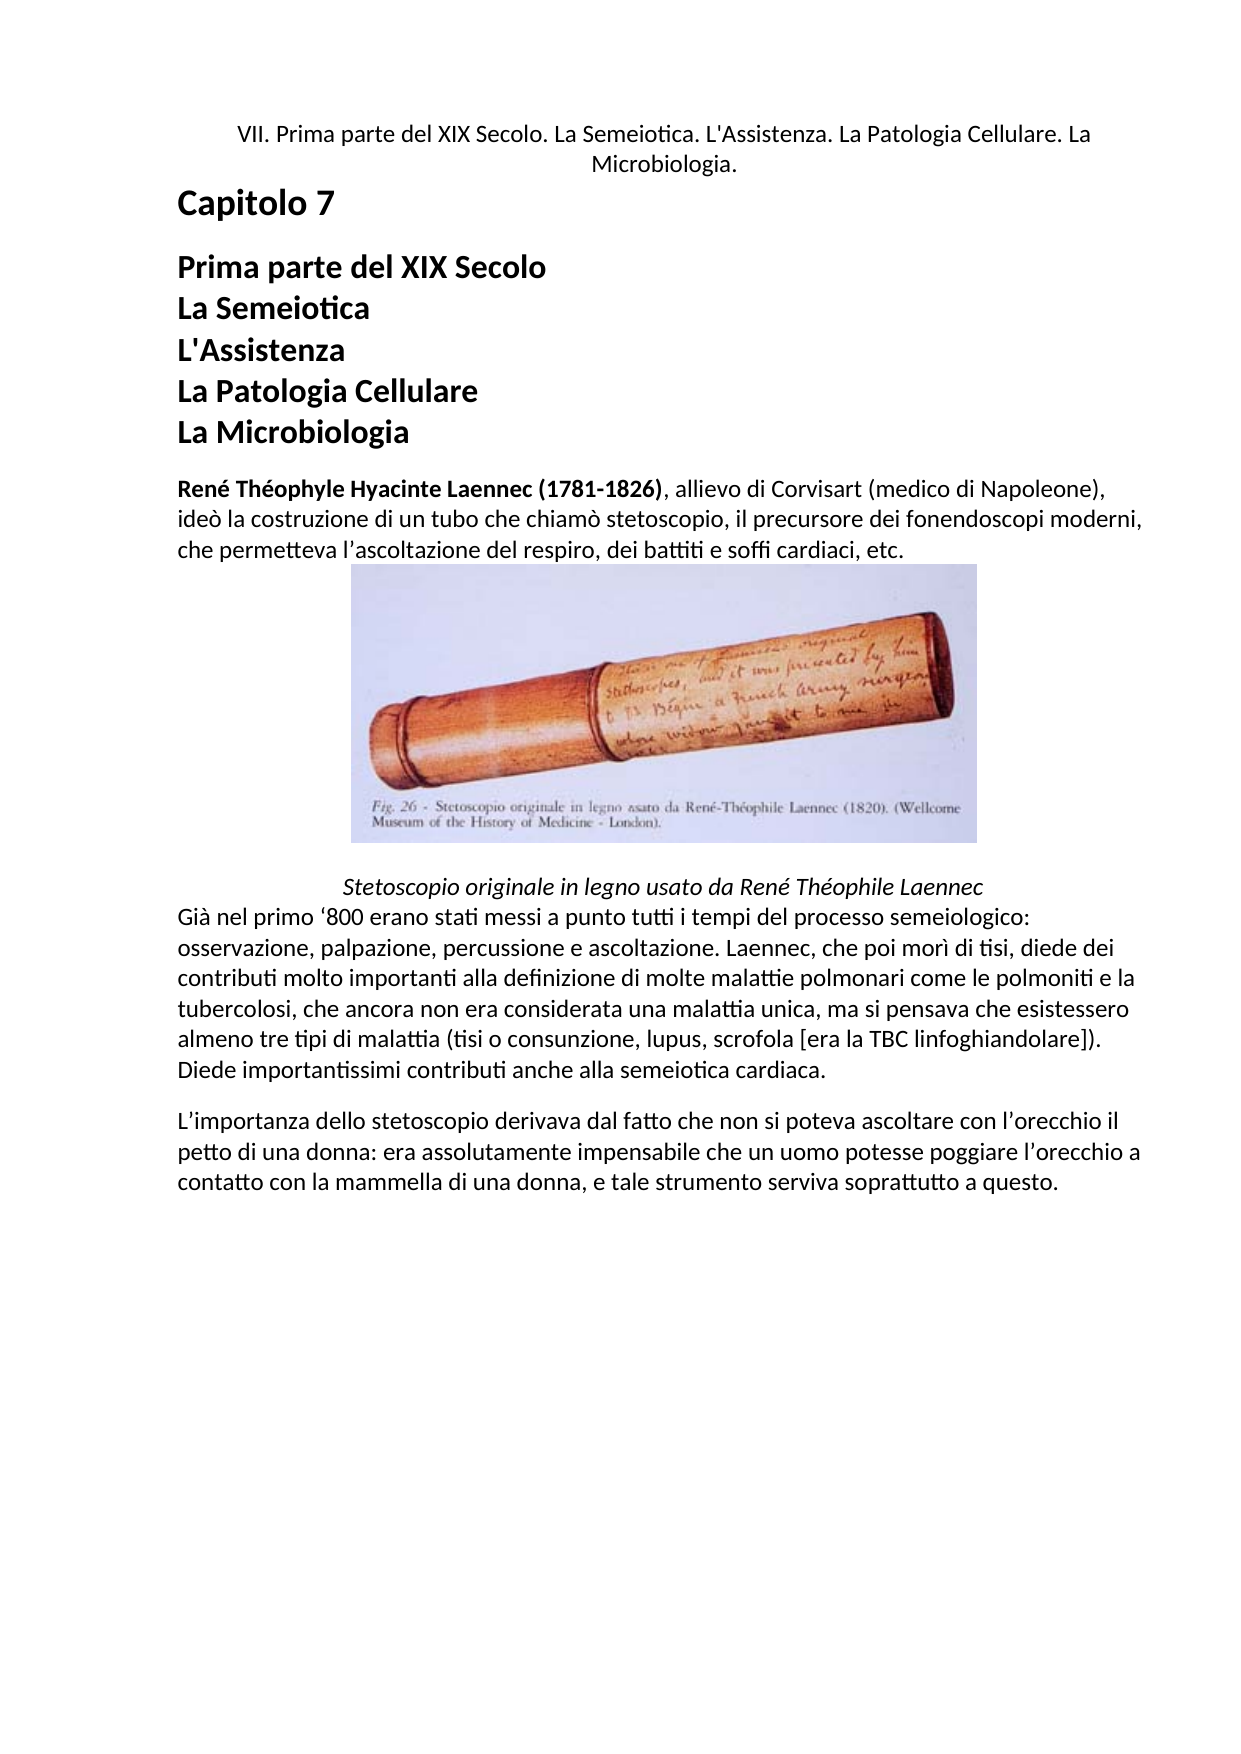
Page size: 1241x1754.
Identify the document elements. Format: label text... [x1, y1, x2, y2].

text René Théophyle Hyacinte Laennec (1781-1826), allievo di Corvisart (medico di Napoleone), ideò la costruzione di un tubo che chiamò stetoscopio, il precursore dei fonendoscopi moderni, che permetteva l’ascoltazione del respiro, dei battiti e soffi cardiaci, etc. [177, 473, 1152, 564]
text Stetoscopio originale in legno usato da René Théophile Laennec [177, 871, 1152, 901]
text Già nel primo ‘800 erano stati messi a punto tutti i tempi del processo semeiologico: osservazione, palpazione, percussione e ascoltazione. Laennec, che poi morì di tisi, diede dei contributi molto importanti alla definizione di molte malattie polmonari come le polmoniti e la tubercolosi, che ancora non era considerata una malattia unica, ma si pensava che esistessero almeno tre tipi di malattia (tisi o consunzione, lupus, scrofola [era la TBC linfoghiandolare]). Diede importantissimi contributi anche alla semeiotica cardiaca. [177, 901, 1152, 1084]
text Capitolo 7 [177, 179, 1152, 225]
text L’importanza dello stetoscopio derivava dal fatto che non si poteva ascoltare con l’orecchio il petto di una donna: era assolutamente impensabile che un uomo potesse poggiare l’orecchio a contatto con la mammella di una donna, e tale strumento serviva soprattutto a questo. [177, 1105, 1152, 1197]
text Prima parte del XIX Secolo La Semeiotica L'Assistenza La Patologia Cellulare La Microbiologia [177, 246, 1152, 452]
picture [351, 564, 977, 843]
text VII. Prima parte del XIX Secolo. La Semeiotica. L'Assistenza. La Patologia Cellulare. La Microbiologia. [177, 118, 1152, 179]
